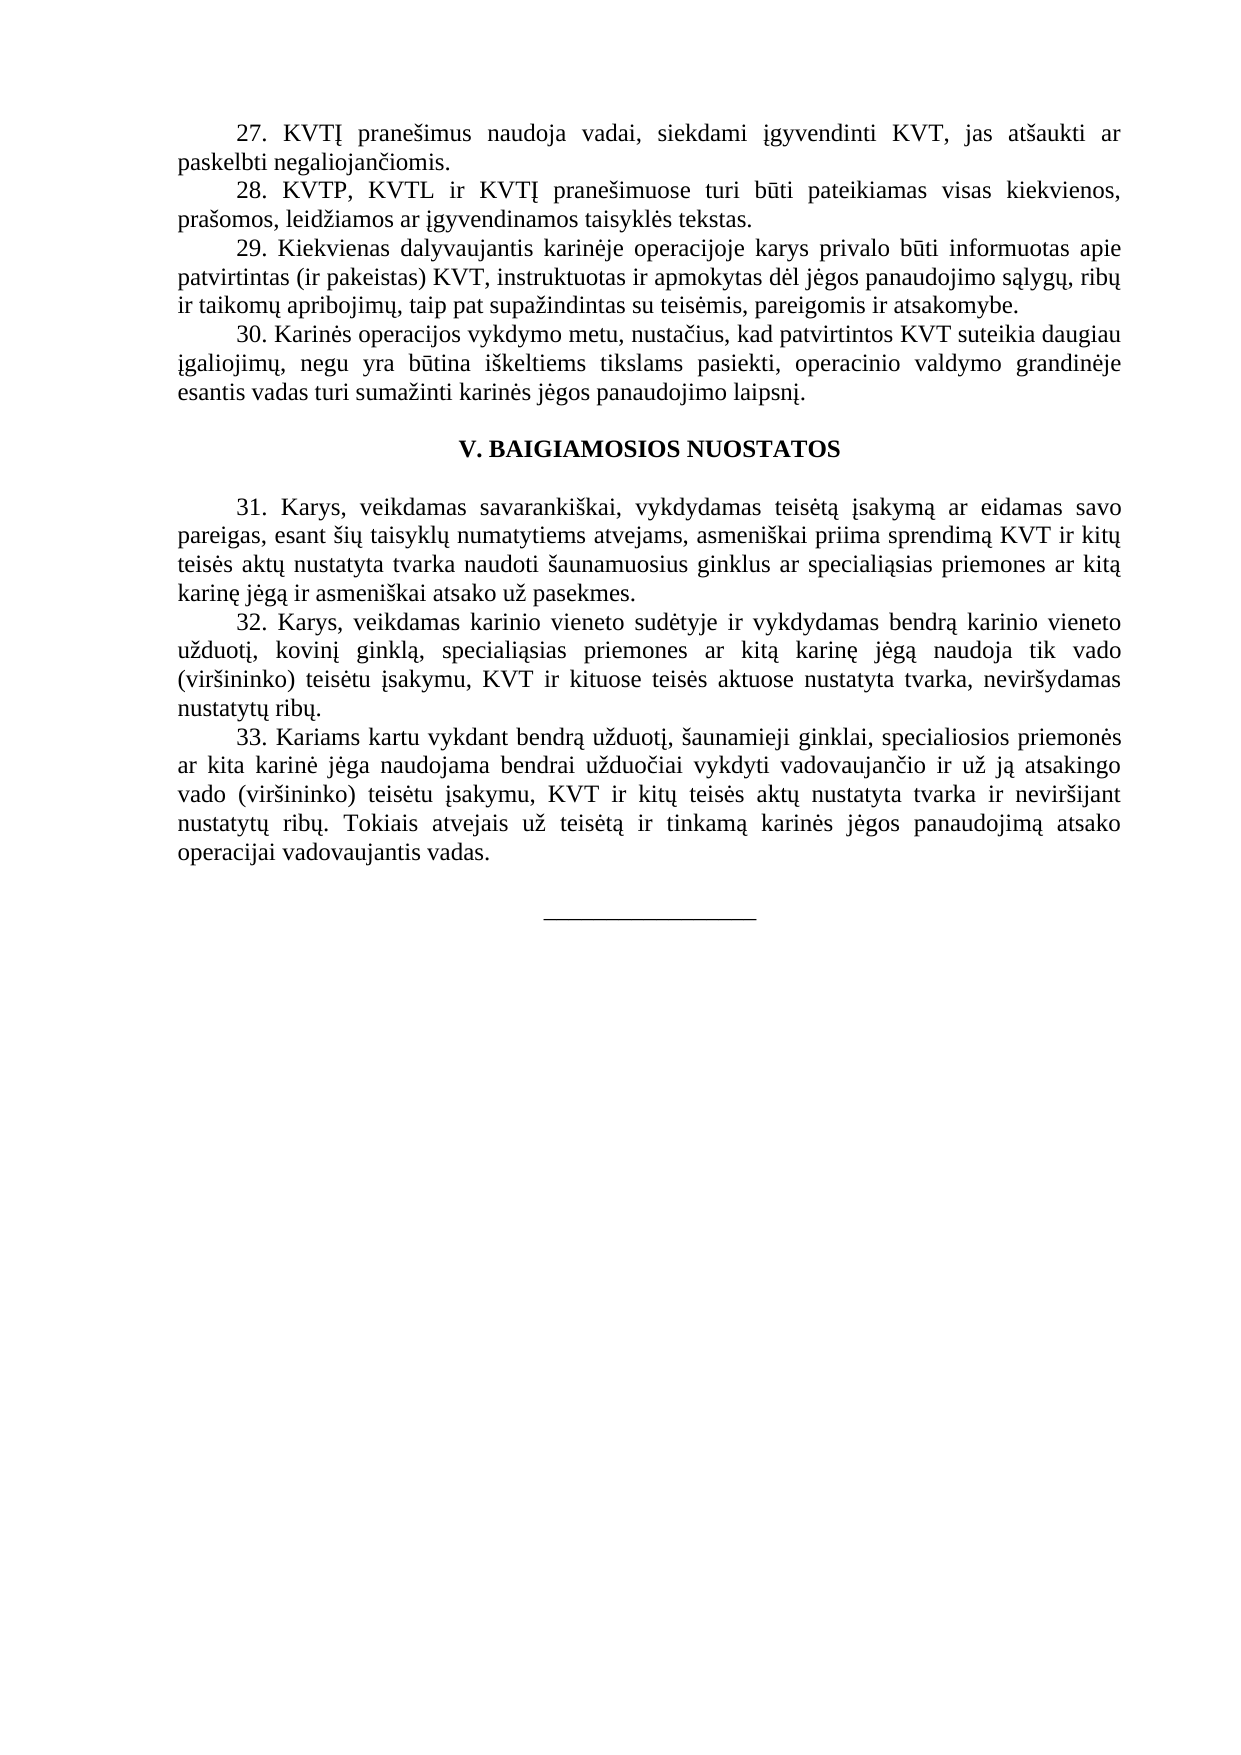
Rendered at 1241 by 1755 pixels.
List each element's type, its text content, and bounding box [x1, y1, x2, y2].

text 32. Karys, veikdamas karinio vieneto sudėtyje ir vykdydamas bendrą karinio vieneto užduotį, kovinį ginklą, specialiąsias priemones ar kitą karinę jėgą naudoja tik vado (viršininko) teisėtu įsakymu, KVT ir kituose teisės aktuose nustatyta tvarka, neviršydamas nustatytų ribų. [177, 607, 1122, 722]
text 31. Karys, veikdamas savarankiškai, vykdydamas teisėtą įsakymą ar eidamas savo pareigas, esant šių taisyklų numatytiems atvejams, asmeniškai priima sprendimą KVT ir kitų teisės aktų nustatyta tvarka naudoti šaunamuosius ginklus ar specialiąsias priemones ar kitą karinę jėgą ir asmeniškai atsako už pasekmes. [177, 492, 1122, 607]
text V. BAIGIAMOSIOS NUOSTATOS [177, 434, 1122, 463]
text 33. Kariams kartu vykdant bendrą užduotį, šaunamieji ginklai, specialiosios priemonės ar kita karinė jėga naudojama bendrai užduočiai vykdyti vadovaujančio ir už ją atsakingo vado (viršininko) teisėtu įsakymu, KVT ir kitų teisės aktų nustatyta tvarka ir neviršijant nustatytų ribų. Tokiais atvejais už teisėtą ir tinkamą karinės jėgos panaudojimą atsako operacijai vadovaujantis vadas. [177, 722, 1122, 866]
text _________________ [177, 894, 1122, 923]
text 27. KVTĮ pranešimus naudoja vadai, siekdami įgyvendinti KVT, jas atšaukti ar paskelbti negaliojančiomis. [177, 118, 1122, 176]
text 29. Kiekvienas dalyvaujantis karinėje operacijoje karys privalo būti informuotas apie patvirtintas (ir pakeistas) KVT, instruktuotas ir apmokytas dėl jėgos panaudojimo sąlygų, ribų ir taikomų apribojimų, taip pat supažindintas su teisėmis, pareigomis ir atsakomybe. [177, 233, 1122, 319]
text 30. Karinės operacijos vykdymo metu, nustačius, kad patvirtintos KVT suteikia daugiau įgaliojimų, negu yra būtina iškeltiems tikslams pasiekti, operacinio valdymo grandinėje esantis vadas turi sumažinti karinės jėgos panaudojimo laipsnį. [177, 319, 1122, 406]
text 28. KVTP, KVTL ir KVTĮ pranešimuose turi būti pateikiamas visas kiekvienos, prašomos, leidžiamos ar įgyvendinamos taisyklės tekstas. [177, 176, 1122, 233]
